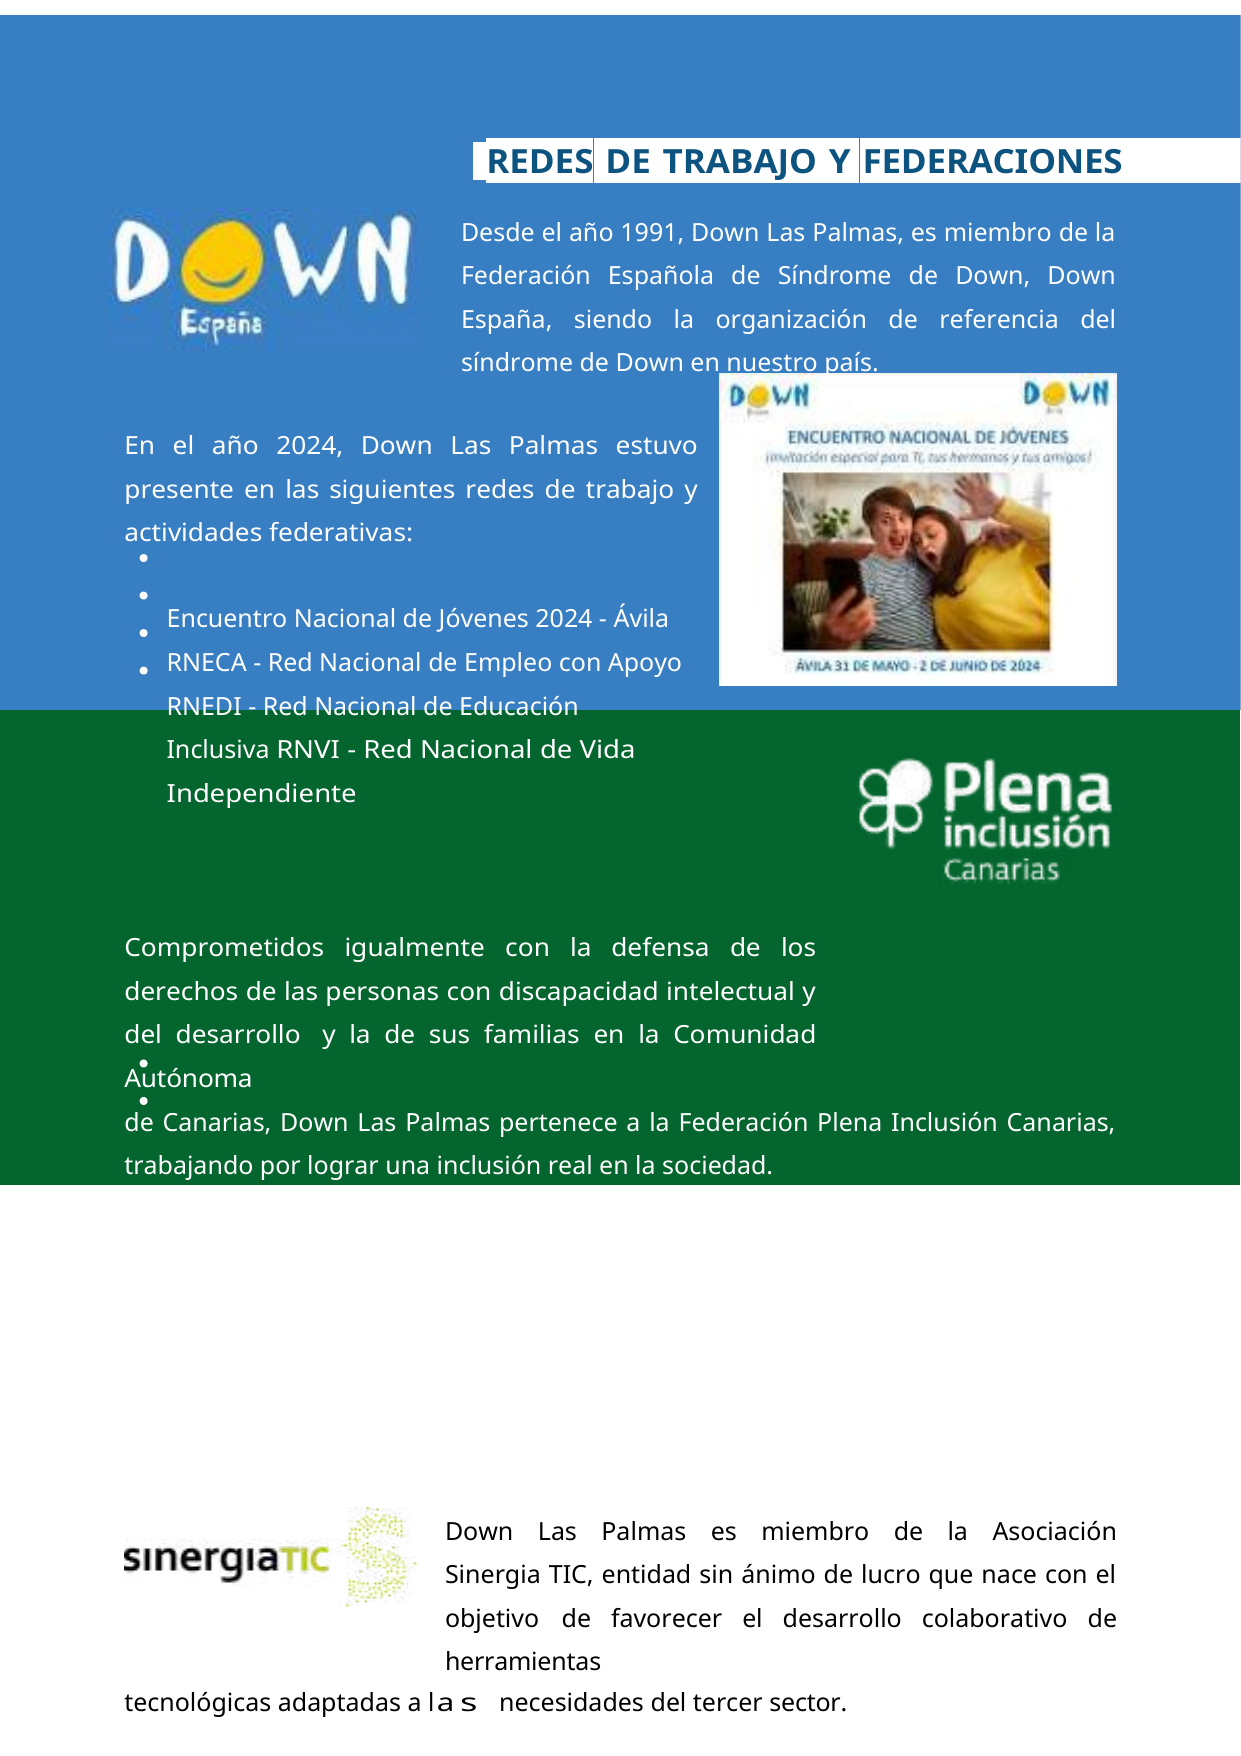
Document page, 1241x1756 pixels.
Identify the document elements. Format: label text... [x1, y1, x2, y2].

text En el año 2024, Down Las Palmas estuvo presente en las siguientes redes de trabajo: Red de Empleo [124, 1231, 1141, 1309]
text Down Las Palmas es miembro de la Asociación Sinergia TIC, entidad sin ánimo de lucro que nace con el objetivo de favorecer el desarrollo colaborativo de herramientas [445, 1513, 1117, 1678]
text tecnológicas adaptadas a la.s.. necesidades del tercer sector. [124, 1688, 1241, 1717]
text Red de Voluntariado [166, 1318, 1241, 1352]
